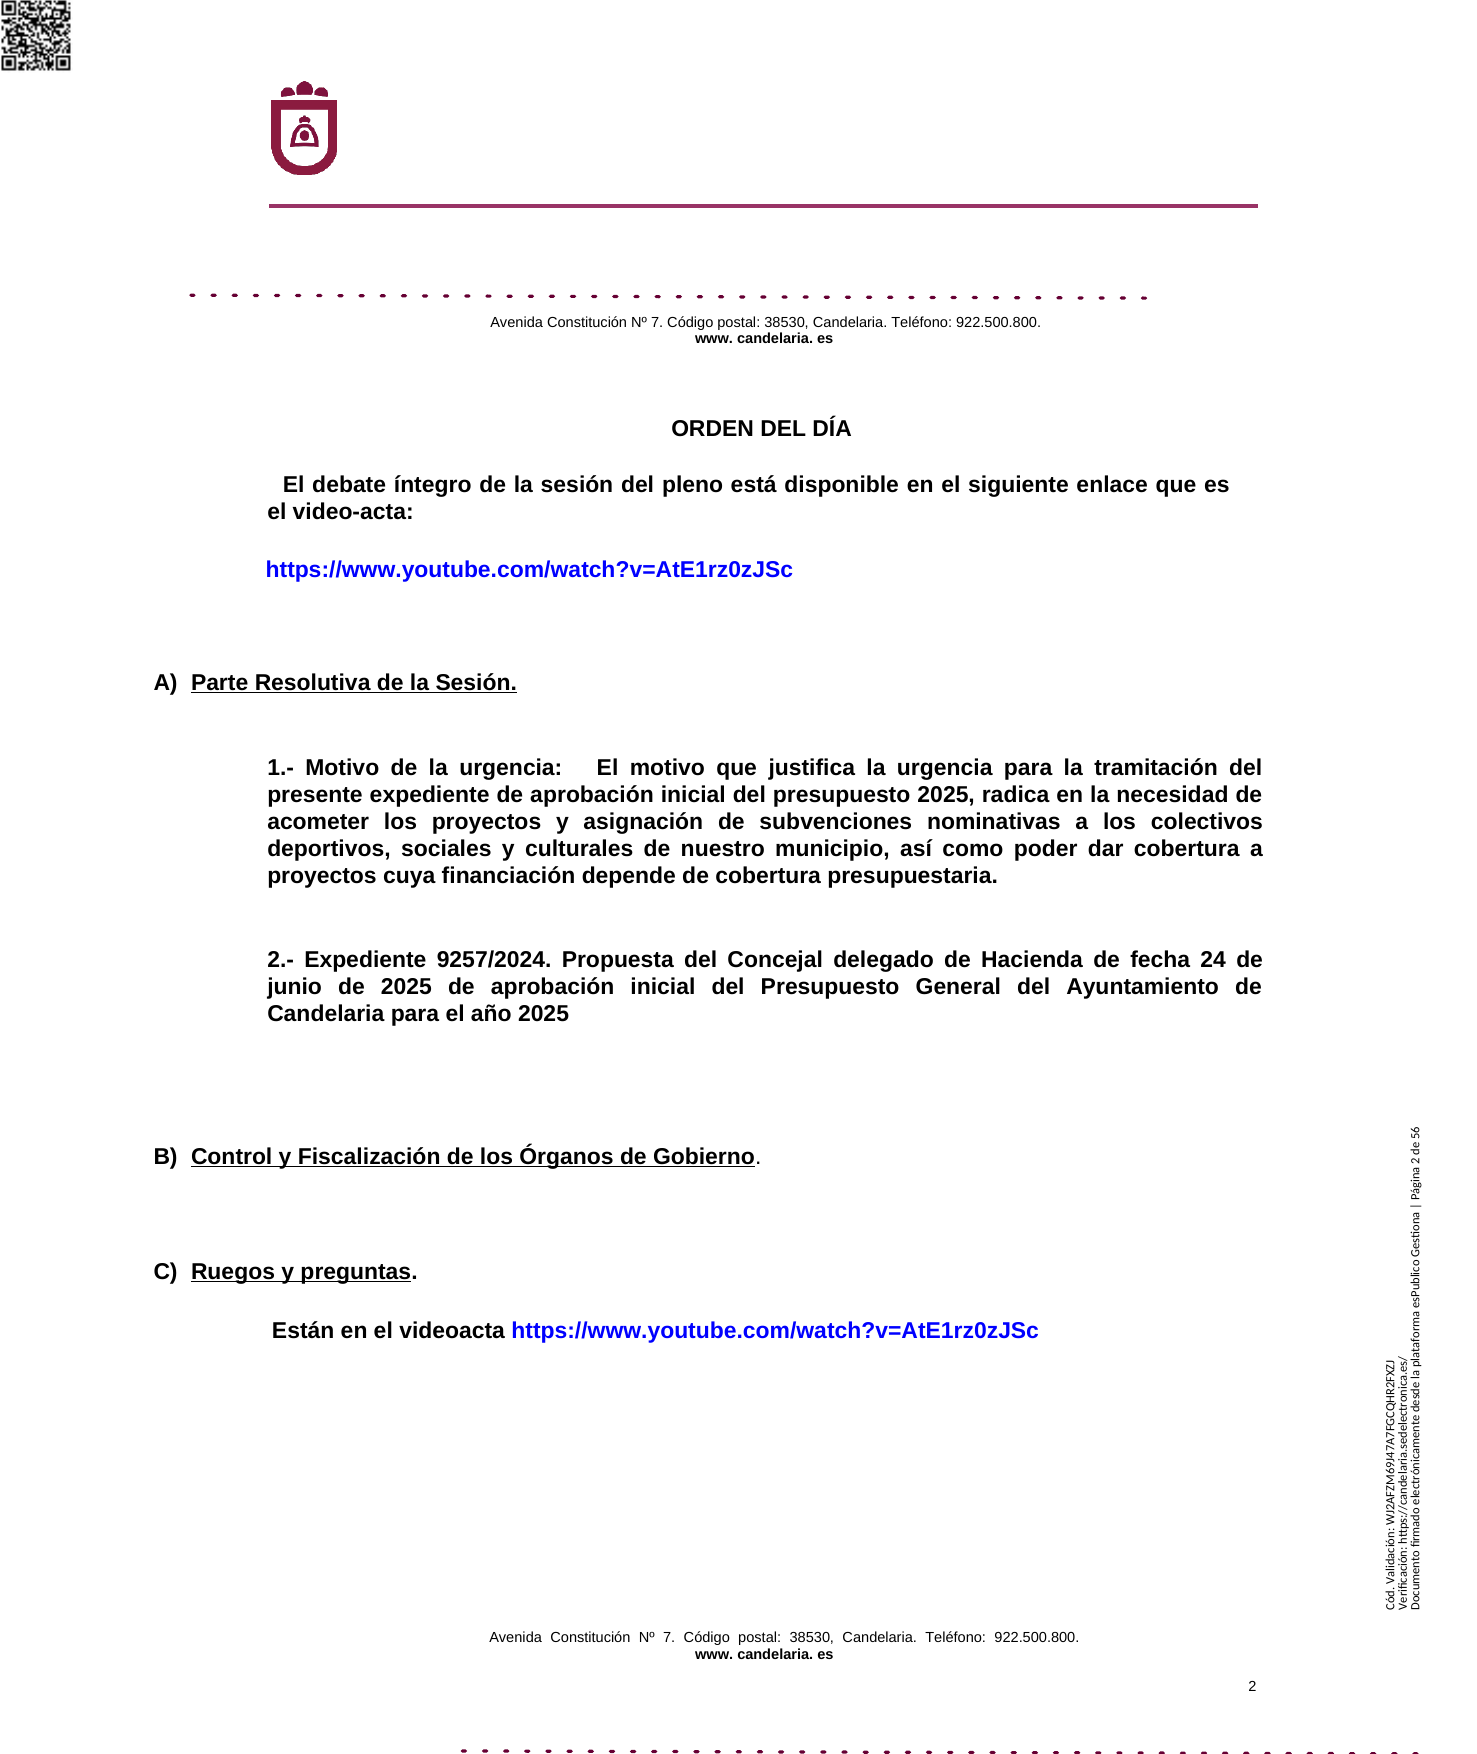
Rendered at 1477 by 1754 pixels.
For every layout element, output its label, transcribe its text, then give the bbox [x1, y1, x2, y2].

list Control y Fiscalización de los Órganos de Gobierno. [153, 1141, 1264, 1170]
text El debate íntegro de la sesión del pleno está disponible en el siguiente enlace que es el video-acta: [267, 471, 1230, 524]
subtitle ORDEN DEL DÍA [325, 415, 1204, 441]
text 1.- Motivo de la urgencia: El motivo que justifica la urgencia para la tramitación del presente expediente de aprobación inicial del presupuesto 2025, radica en la necesidad de acometer los proyectos y asignación de subvenciones nominativas a los colectivos deportivos, sociales y culturales de nuestro municipio, así como poder dar cobertura a proyectos cuya financiación depende de cobertura presupuestaria. [267, 753, 1263, 888]
subtitle Están en el videoacta https://www.youtube.com/watch?v=AtE1rz0zJSc [265, 1315, 1283, 1343]
subtitle https://www.youtube.com/watch?v=AtE1rz0zJSc [265, 554, 1283, 583]
text 2.- Expediente 9257/2024. Propuesta del Concejal delegado de Hacienda de fecha 24 de junio de 2025 de aprobación inicial del Presupuesto General del Ayuntamiento de Candelaria para el año 2025 [267, 946, 1263, 1027]
text Avenida Constitución Nº 7. Código postal: 38530, Candelaria. Teléfono: 922.500.800. www. candelaria. es [471, 313, 1061, 347]
list Parte Resolutiva de la Sesión. [153, 669, 1264, 695]
list Ruegos y preguntas. [153, 1256, 1264, 1285]
